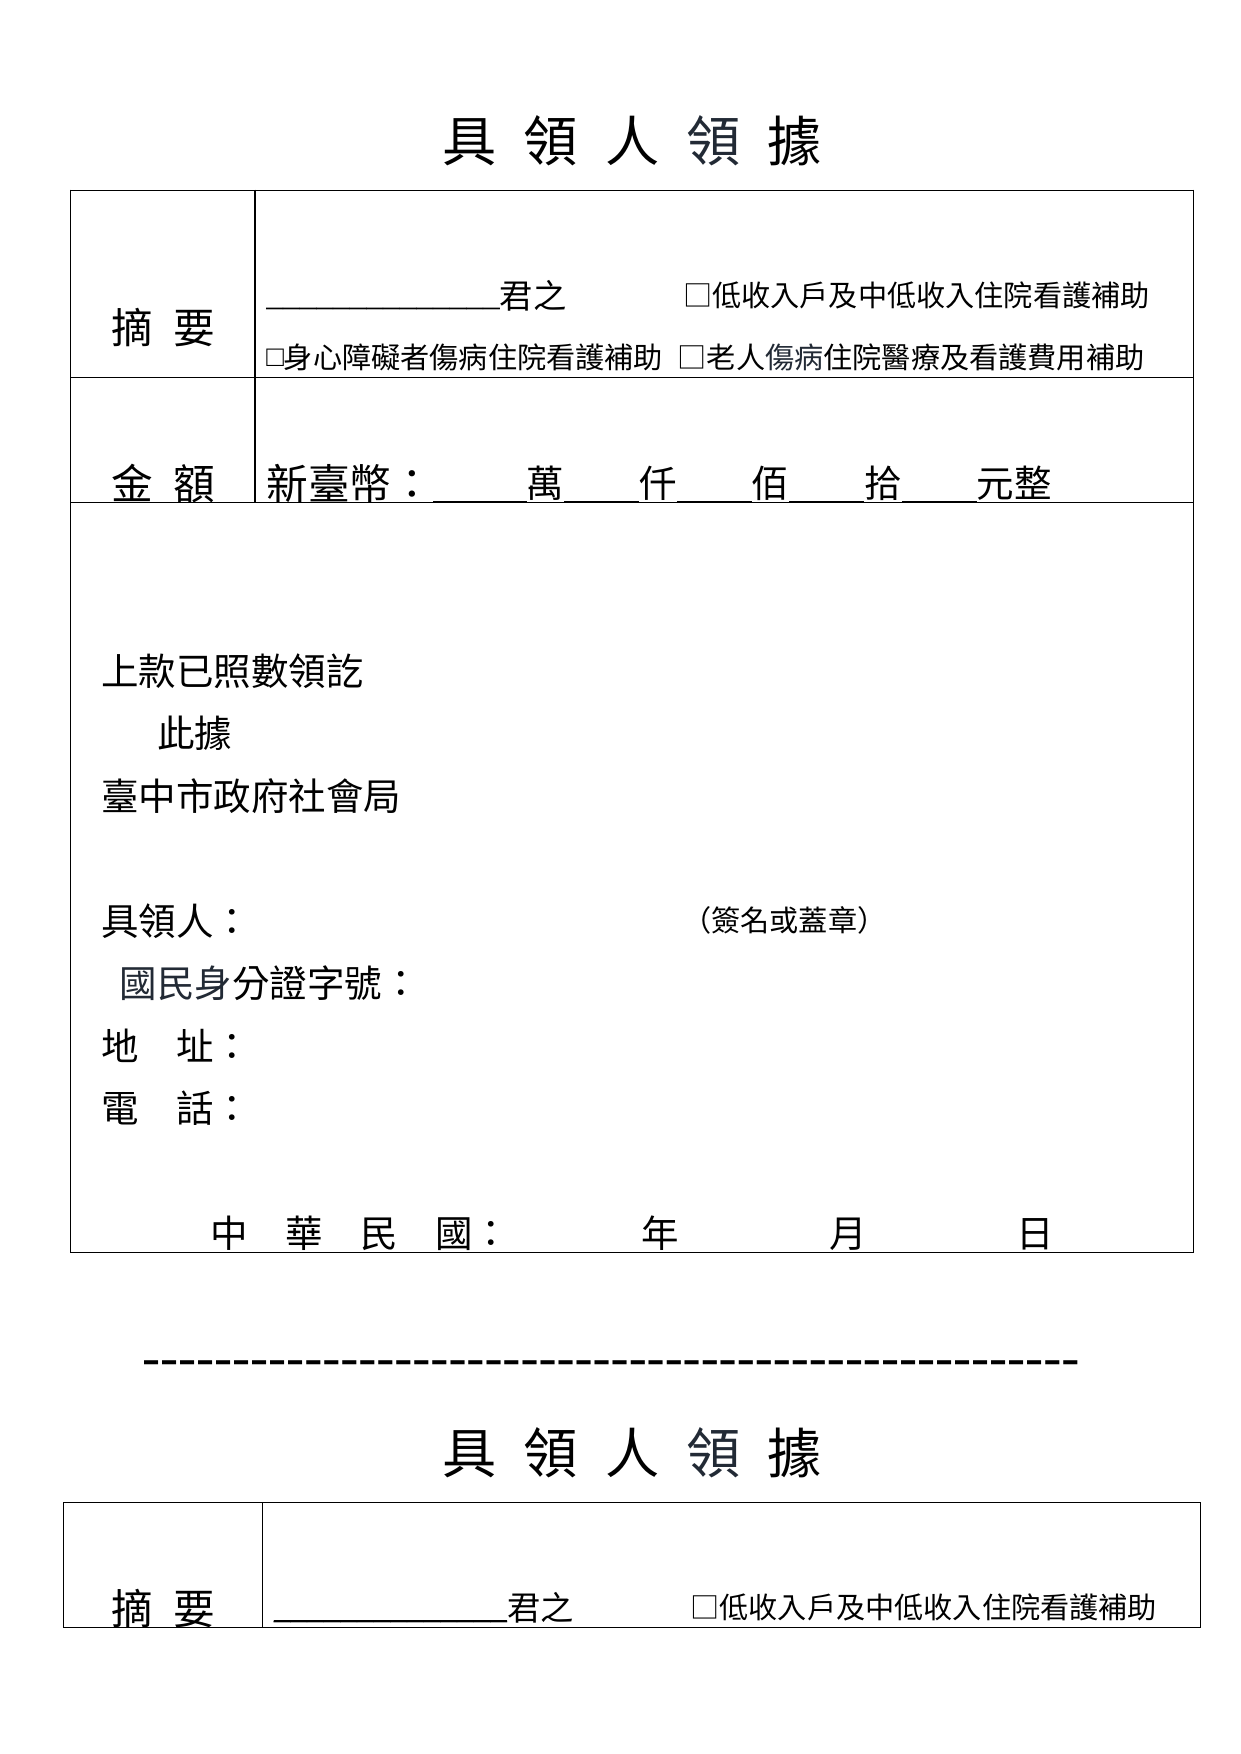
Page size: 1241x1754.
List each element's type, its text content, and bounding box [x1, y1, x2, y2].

table_header ______________君之 □低收入戶及中低收入住院看護補助 [263, 1503, 1200, 1627]
table_cell 新臺幣： 萬 仟 佰 拾 元整 [256, 378, 1193, 502]
table_header 摘 要 [64, 1503, 262, 1627]
table_header ______________君之 □低收入戶及中低收入住院看護補助 □身心障礙者傷病住院看護補助 □老人傷病住院醫療及看護費用補助 [256, 191, 1193, 377]
table_cell 金 額 [71, 378, 254, 502]
table_header 摘 要 [71, 191, 254, 377]
table_cell 上款已照數領訖 此據 臺中市政府社會局 具領人： （簽名或蓋章） 國民身分證字號： 地 址： 電 話： 中 華 民 國： 年 月 日 [71, 503, 1193, 1252]
text 具 領 人 領 據 [142, 1377, 1122, 1502]
text ---------------------------------------------------- [142, 1314, 1122, 1377]
text 具 領 人 領 據 [142, 64, 1122, 189]
